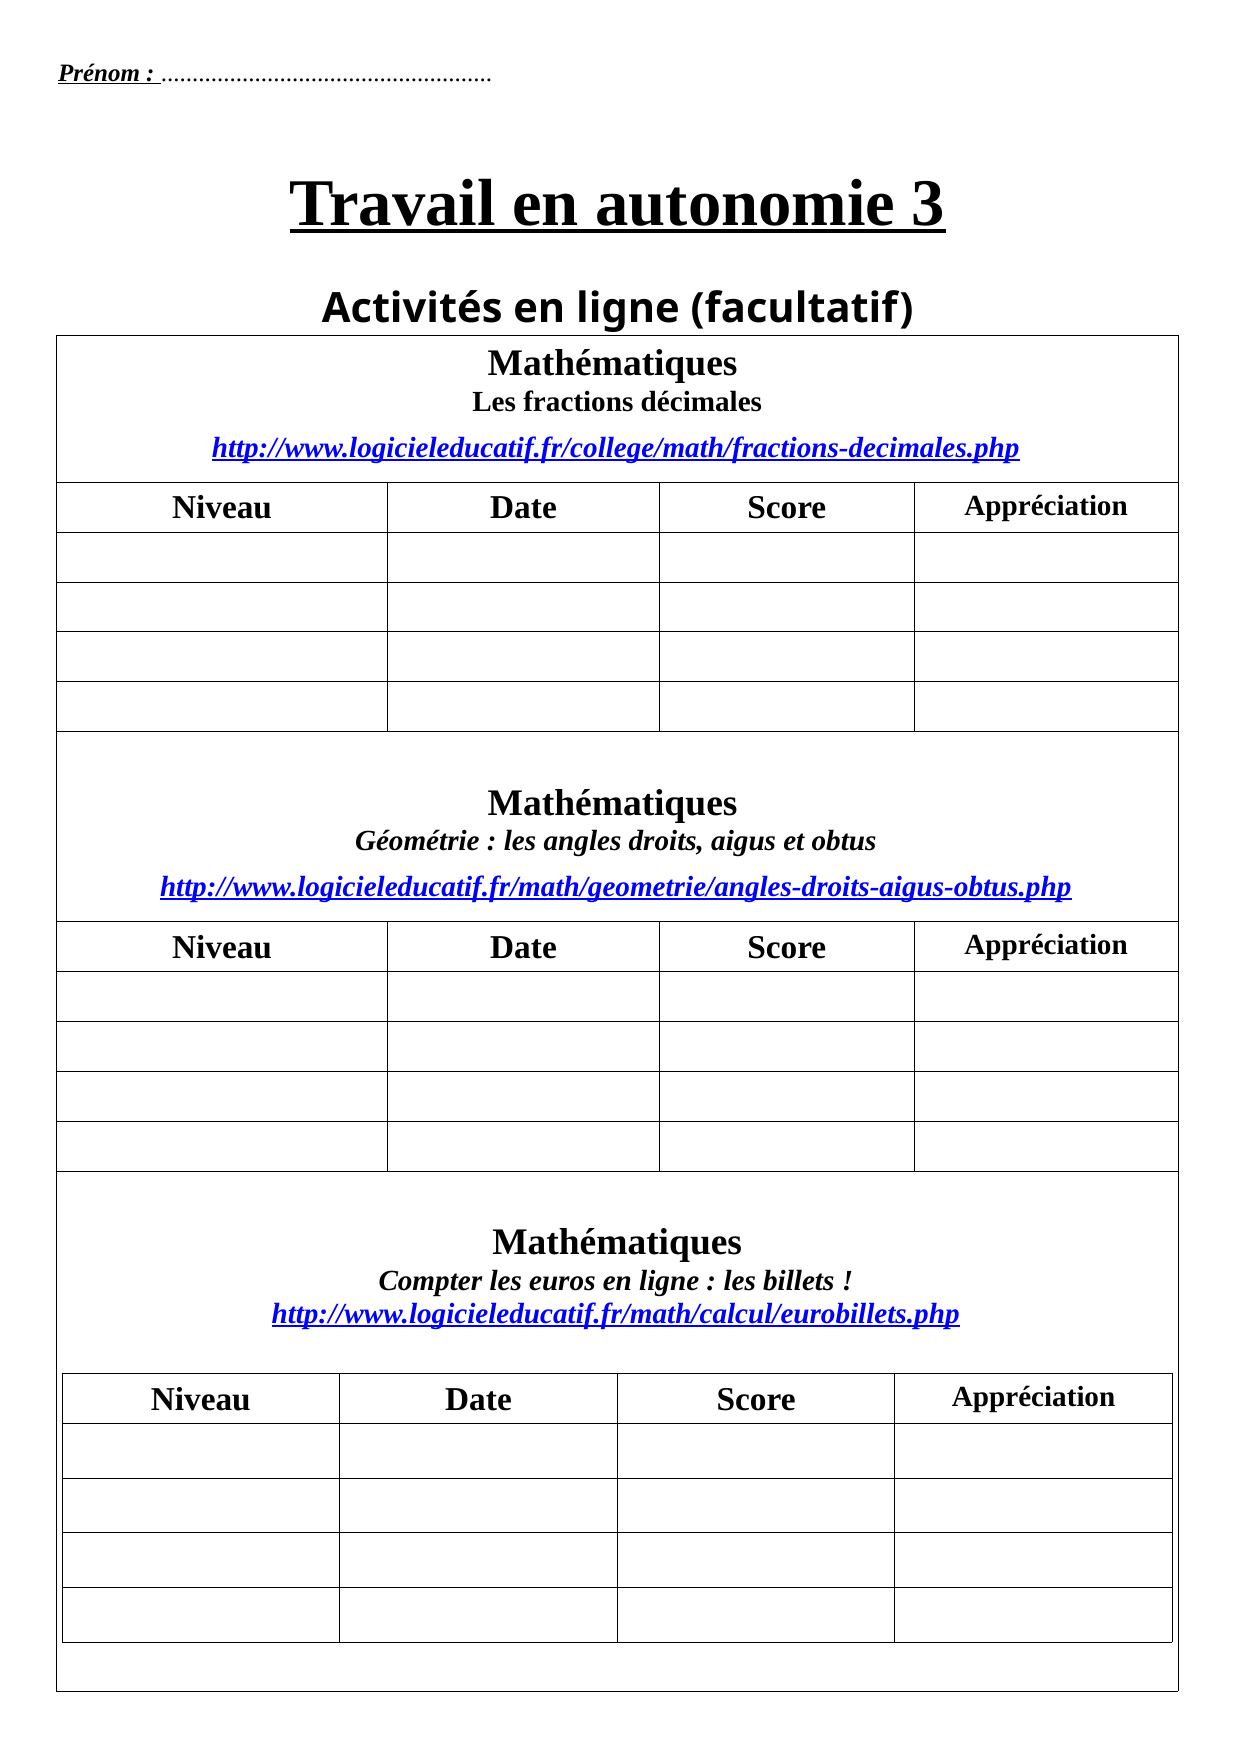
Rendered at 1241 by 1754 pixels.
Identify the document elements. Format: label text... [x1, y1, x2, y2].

table_cell Appréciation [915, 922, 1178, 971]
table_cell [388, 1122, 659, 1171]
table_cell [915, 583, 1178, 631]
table_cell [57, 583, 387, 631]
table_cell Niveau [57, 483, 387, 532]
table_cell Date [388, 483, 659, 532]
text Travail en autonomie 3 [58, 163, 1177, 240]
table_cell [660, 972, 914, 1021]
table_cell [57, 682, 387, 731]
table_cell [895, 1588, 1172, 1642]
table_cell [57, 1072, 387, 1121]
table_cell [618, 1588, 894, 1642]
table_cell [388, 1072, 659, 1121]
table_cell [63, 1533, 339, 1587]
table_cell [915, 1072, 1178, 1121]
table_cell [660, 682, 914, 731]
table_cell Date [388, 922, 659, 971]
table_cell [915, 632, 1178, 681]
table_cell [388, 682, 659, 731]
table_cell [660, 583, 914, 631]
table_cell [57, 632, 387, 681]
table_cell [915, 972, 1178, 1021]
table_cell [388, 533, 659, 582]
table_cell Mathématiques Compter les euros en ligne : les billets ! http://www.logicieleducatif.fr/math/calcul/eurobillets.php [57, 1172, 1178, 1691]
table_cell Score [660, 483, 914, 532]
table_cell [915, 1022, 1178, 1071]
table_cell [618, 1479, 894, 1532]
table_cell [660, 1072, 914, 1121]
table_header Date [340, 1374, 617, 1423]
table_cell [340, 1479, 617, 1532]
table_cell [57, 533, 387, 582]
table_cell [618, 1533, 894, 1587]
table_cell Mathématiques Géométrie : les angles droits, aigus et obtus http://www.logicieleducatif.fr/math/geometrie/angles-droits-aigus-obtus.php [57, 732, 1178, 921]
table_cell [388, 972, 659, 1021]
table_cell [618, 1424, 894, 1477]
table_cell [660, 1122, 914, 1171]
table_cell [388, 632, 659, 681]
table_header Score [618, 1374, 894, 1423]
table_cell [915, 682, 1178, 731]
table_cell [340, 1533, 617, 1587]
table_cell [63, 1588, 339, 1642]
table_cell Score [660, 922, 914, 971]
table_header Mathématiques Les fractions décimales http://www.logicieleducatif.fr/college/math/fractions-decimales.php [57, 336, 1178, 482]
table_cell Niveau [57, 922, 387, 971]
table_cell [660, 1022, 914, 1071]
table_cell [915, 1122, 1178, 1171]
table_cell [57, 1022, 387, 1071]
table_cell [340, 1424, 617, 1477]
table_cell [57, 972, 387, 1021]
table_cell [340, 1588, 617, 1642]
table_cell [660, 632, 914, 681]
table_cell [895, 1479, 1172, 1532]
table_cell [660, 533, 914, 582]
table_header Appréciation [895, 1374, 1172, 1423]
text Activités en ligne (facultatif) [58, 278, 1177, 335]
table_cell [63, 1424, 339, 1477]
table_cell [63, 1479, 339, 1532]
text Prénom : ..................................................... [58, 58, 1177, 87]
table_cell [895, 1533, 1172, 1587]
table_cell [388, 1022, 659, 1071]
table_cell [57, 1122, 387, 1171]
table_cell [915, 533, 1178, 582]
table_cell [895, 1424, 1172, 1477]
table_header Niveau [63, 1374, 339, 1423]
table_cell [388, 583, 659, 631]
table_cell Appréciation [915, 483, 1178, 532]
